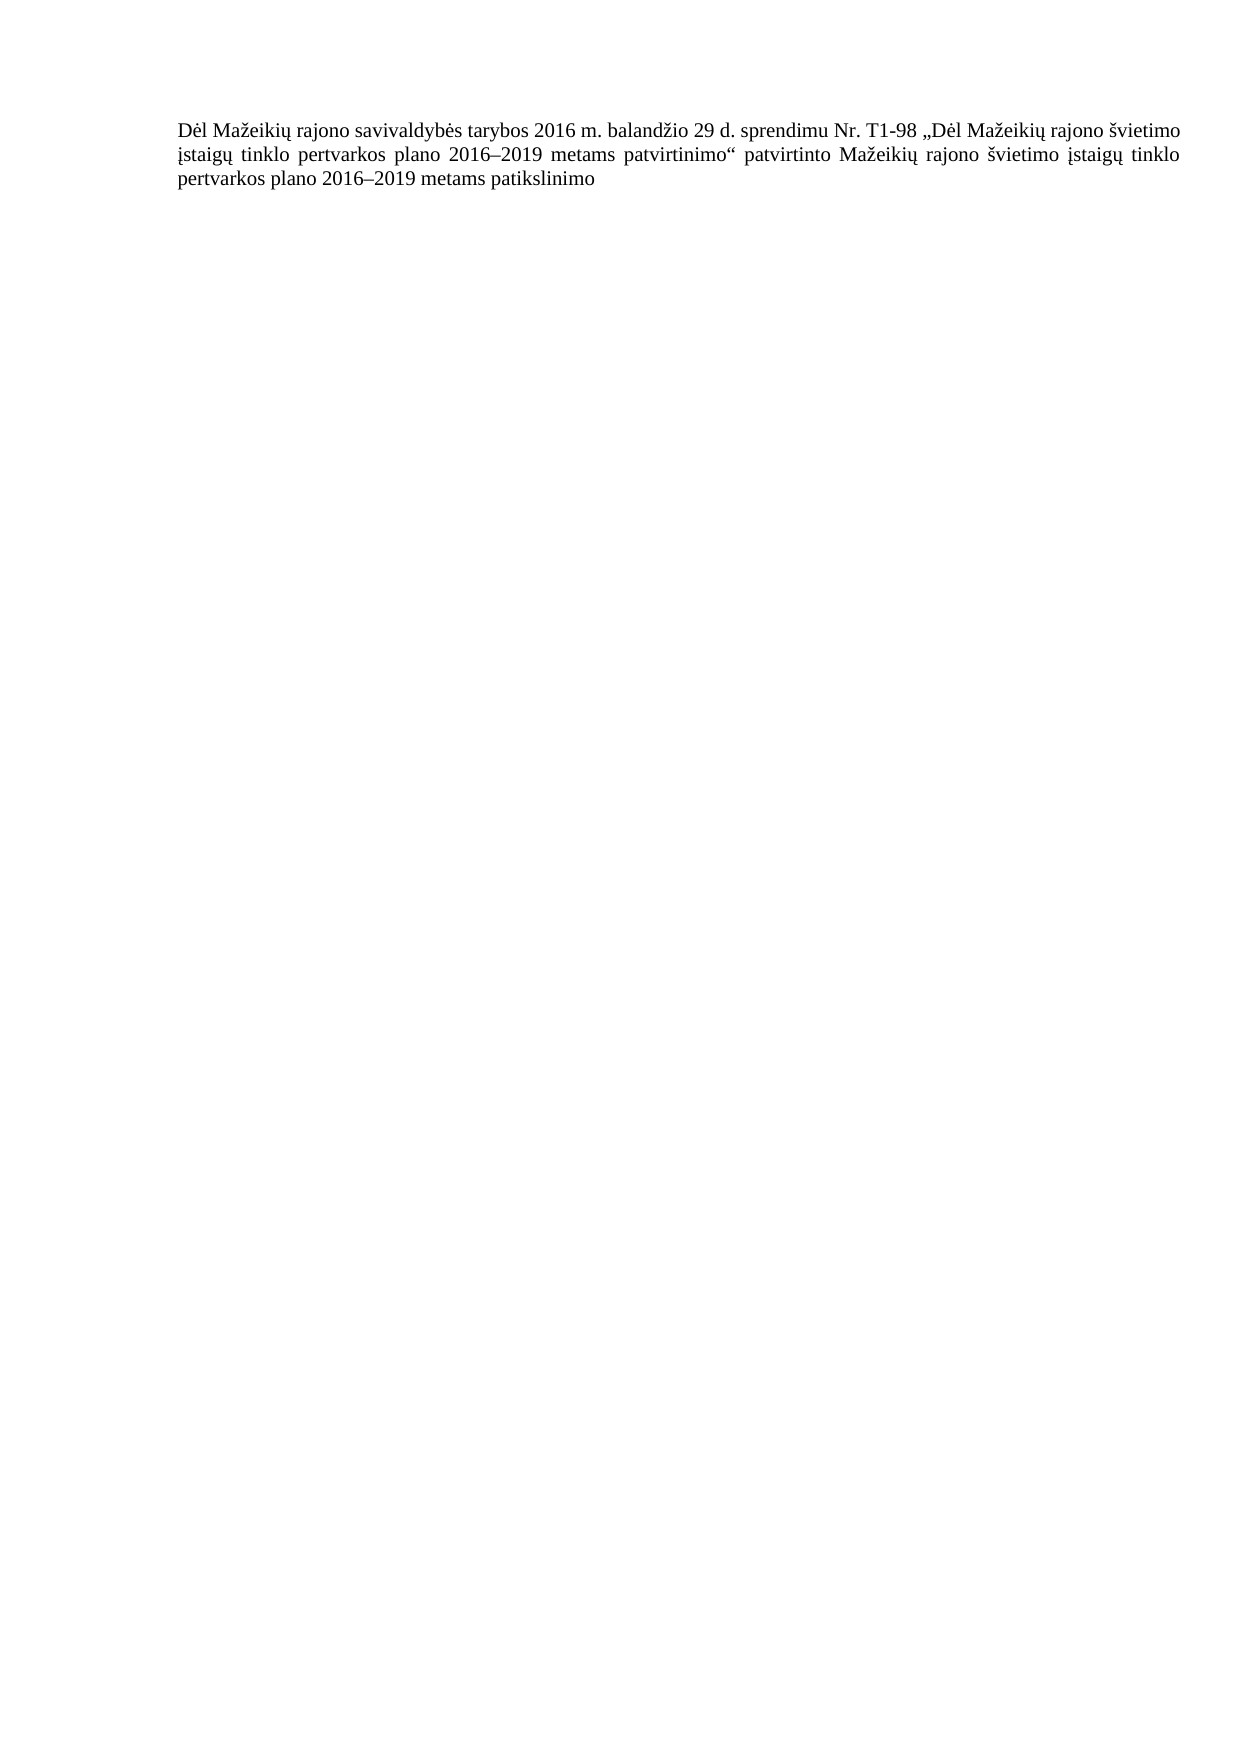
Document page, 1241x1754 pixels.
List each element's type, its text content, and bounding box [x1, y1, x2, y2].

text Dėl Mažeikių rajono savivaldybės tarybos 2016 m. balandžio 29 d. sprendimu Nr. T1-98 „Dėl Mažeikių rajono švietimo įstaigų tinklo pertvarkos plano 2016–2019 metams patvirtinimo“ patvirtinto Mažeikių rajono švietimo įstaigų tinklo pertvarkos plano 2016–2019 metams patikslinimo [177, 118, 1181, 190]
